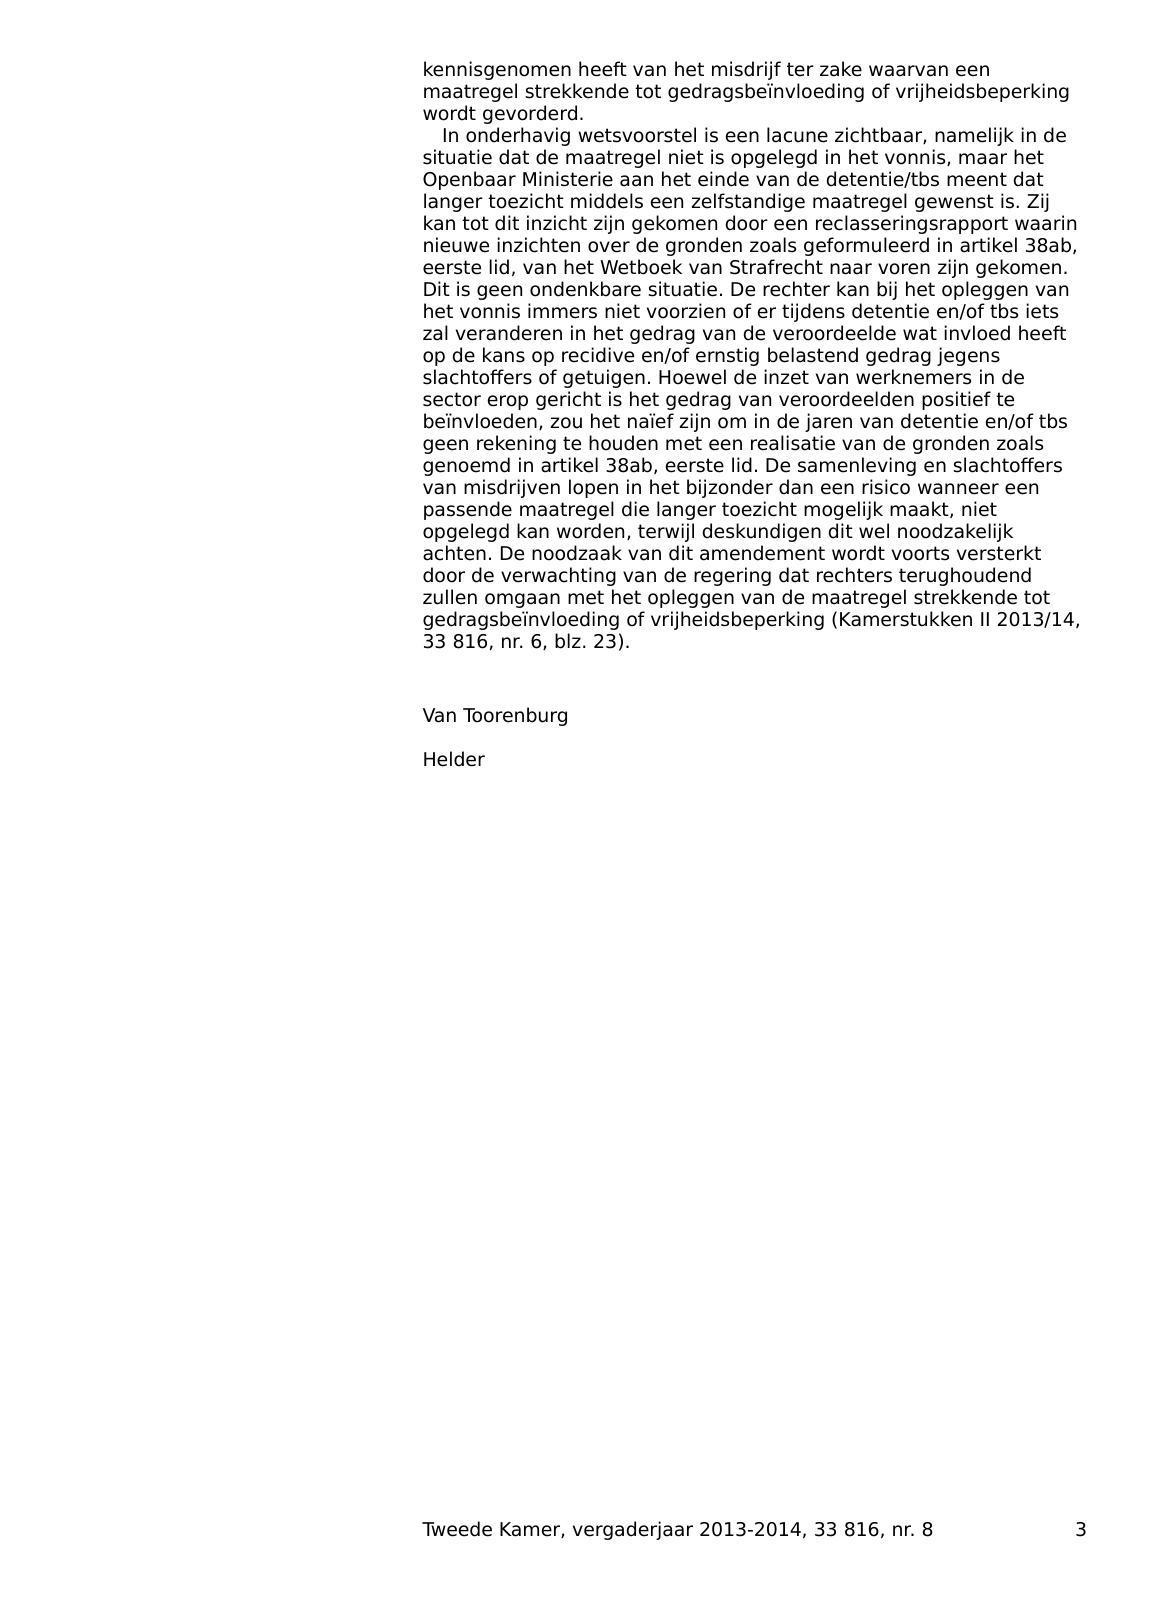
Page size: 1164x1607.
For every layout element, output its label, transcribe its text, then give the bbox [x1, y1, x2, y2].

text Van Toorenburg Helder [422, 682, 1087, 770]
text In onderhavig wetsvoorstel is een lacune zichtbaar, namelijk in de situatie dat de maatregel niet is opgelegd in het vonnis, maar het Openbaar Ministerie aan het einde van de detentie/tbs meent dat langer toezicht middels een zelfstandige maatregel gewenst is. Zij kan tot dit inzicht zijn gekomen door een reclasseringsrapport waarin nieuwe inzichten over de gronden zoals geformuleerd in artikel 38ab, eerste lid, van het Wetboek van Strafrecht naar voren zijn gekomen. Dit is geen ondenkbare situatie. De rechter kan bij het opleggen van het vonnis immers niet voorzien of er tijdens detentie en/of tbs iets zal veranderen in het gedrag van de veroordeelde wat invloed heeft op de kans op recidive en/of ernstig belastend gedrag jegens slachtoffers of getuigen. Hoewel de inzet van werknemers in de sector erop gericht is het gedrag van veroordeelden positief te beïnvloeden, zou het naïef zijn om in de jaren van detentie en/of tbs geen rekening te houden met een realisatie van de gronden zoals genoemd in artikel 38ab, eerste lid. De samenleving en slachtoffers van misdrijven lopen in het bijzonder dan een risico wanneer een passende maatregel die langer toezicht mogelijk maakt, niet opgelegd kan worden, terwijl deskundigen dit wel noodzakelijk achten. De noodzaak van dit amendement wordt voorts versterkt door de verwachting van de regering dat rechters terughoudend zullen omgaan met het opleggen van de maatregel strekkende tot gedragsbeïnvloeding of vrijheidsbeperking (Kamerstukken II 2013/14, 33 816, nr. 6, blz. 23). [422, 125, 1087, 652]
text kennisgenomen heeft van het misdrijf ter zake waarvan een maatregel strekkende tot gedragsbeïnvloeding of vrijheidsbeperking wordt gevorderd. [422, 59, 1087, 125]
